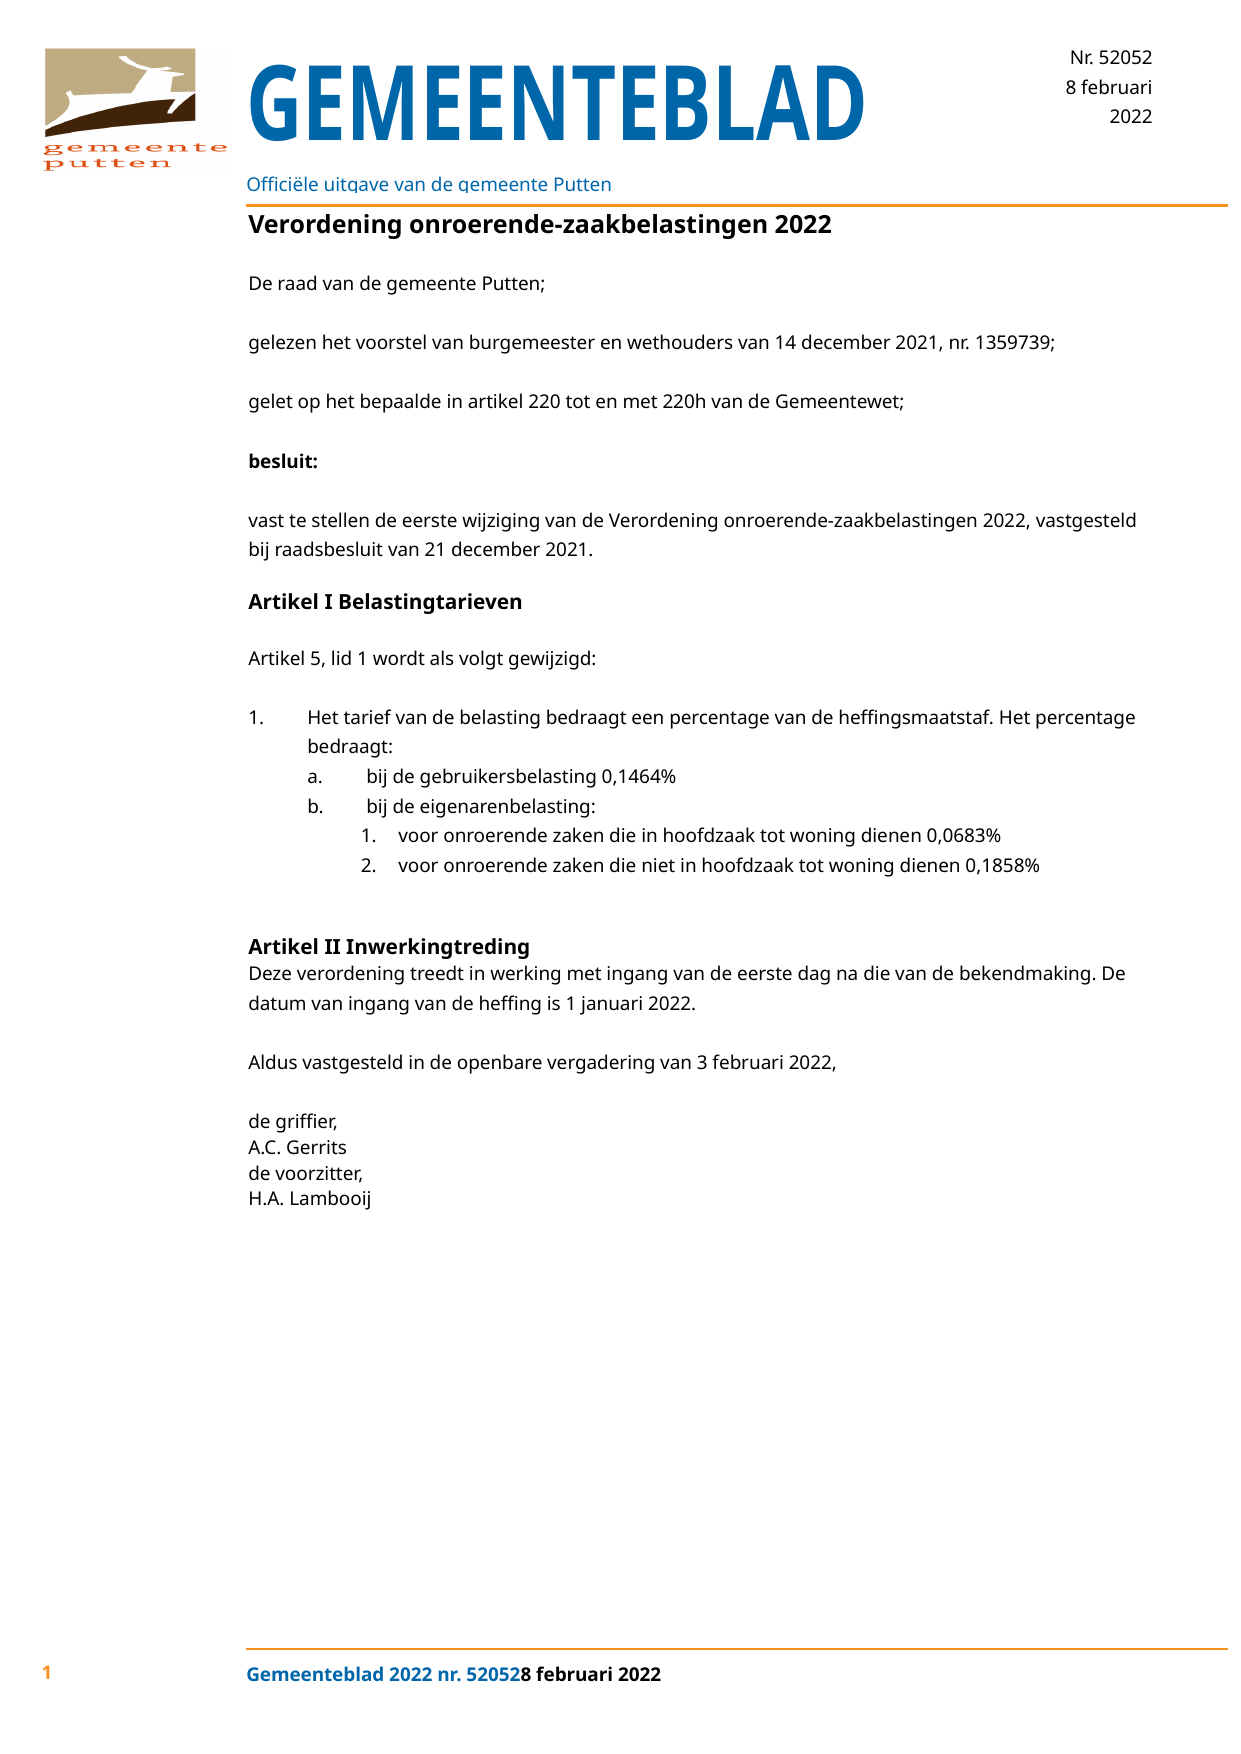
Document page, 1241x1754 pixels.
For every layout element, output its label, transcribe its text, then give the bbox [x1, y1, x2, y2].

text vast te stellen de eerste wijziging van de Verordening onroerende-zaakbelastingen 2022, vastgesteld bij raadsbesluit van 21 december 2021. [248, 507, 1152, 562]
text Artikel 5, lid 1 wordt als volgt gewijzigd: [248, 645, 1152, 671]
text Artikel I Belastingtarieven [248, 587, 1152, 615]
list Het tarief van de belasting bedraagt een percentage van de heffingsmaatstaf. Het percentage bedraagt: [248, 704, 1152, 759]
list bij de eigenarenbelasting: [307, 793, 1152, 819]
text gelet op het bepaalde in artikel 220 tot en met 220h van de Gemeentewet; [248, 389, 1152, 414]
text Aldus vastgesteld in de openbare vergadering van 3 februari 2022, [248, 1049, 1152, 1075]
picture [41, 47, 231, 172]
text Verordening onroerende-zaakbelastingen 2022 [248, 207, 1152, 241]
text A.C. Gerrits [248, 1134, 1152, 1160]
text de griffier, [248, 1108, 1152, 1134]
text de voorzitter, [248, 1160, 1152, 1186]
list voor onroerende zaken die in hoofdzaak tot woning dienen 0,0683% [361, 822, 1152, 848]
text De raad van de gemeente Putten; [248, 270, 1152, 296]
text Artikel II Inwerkingtreding [248, 932, 1152, 961]
list voor onroerende zaken die niet in hoofdzaak tot woning dienen 0,1858% [361, 852, 1152, 878]
text Deze verordening treedt in werking met ingang van de eerste dag na die van de bekendmaking. De datum van ingang van de heffing is 1 januari 2022. [248, 961, 1152, 1016]
text H.A. Lambooij [248, 1186, 1152, 1211]
list bij de gebruikersbelasting 0,1464% [307, 763, 1152, 789]
text besluit: [248, 448, 1152, 473]
text gelezen het voorstel van burgemeester en wethouders van 14 december 2021, nr. 1359739; [248, 329, 1152, 355]
